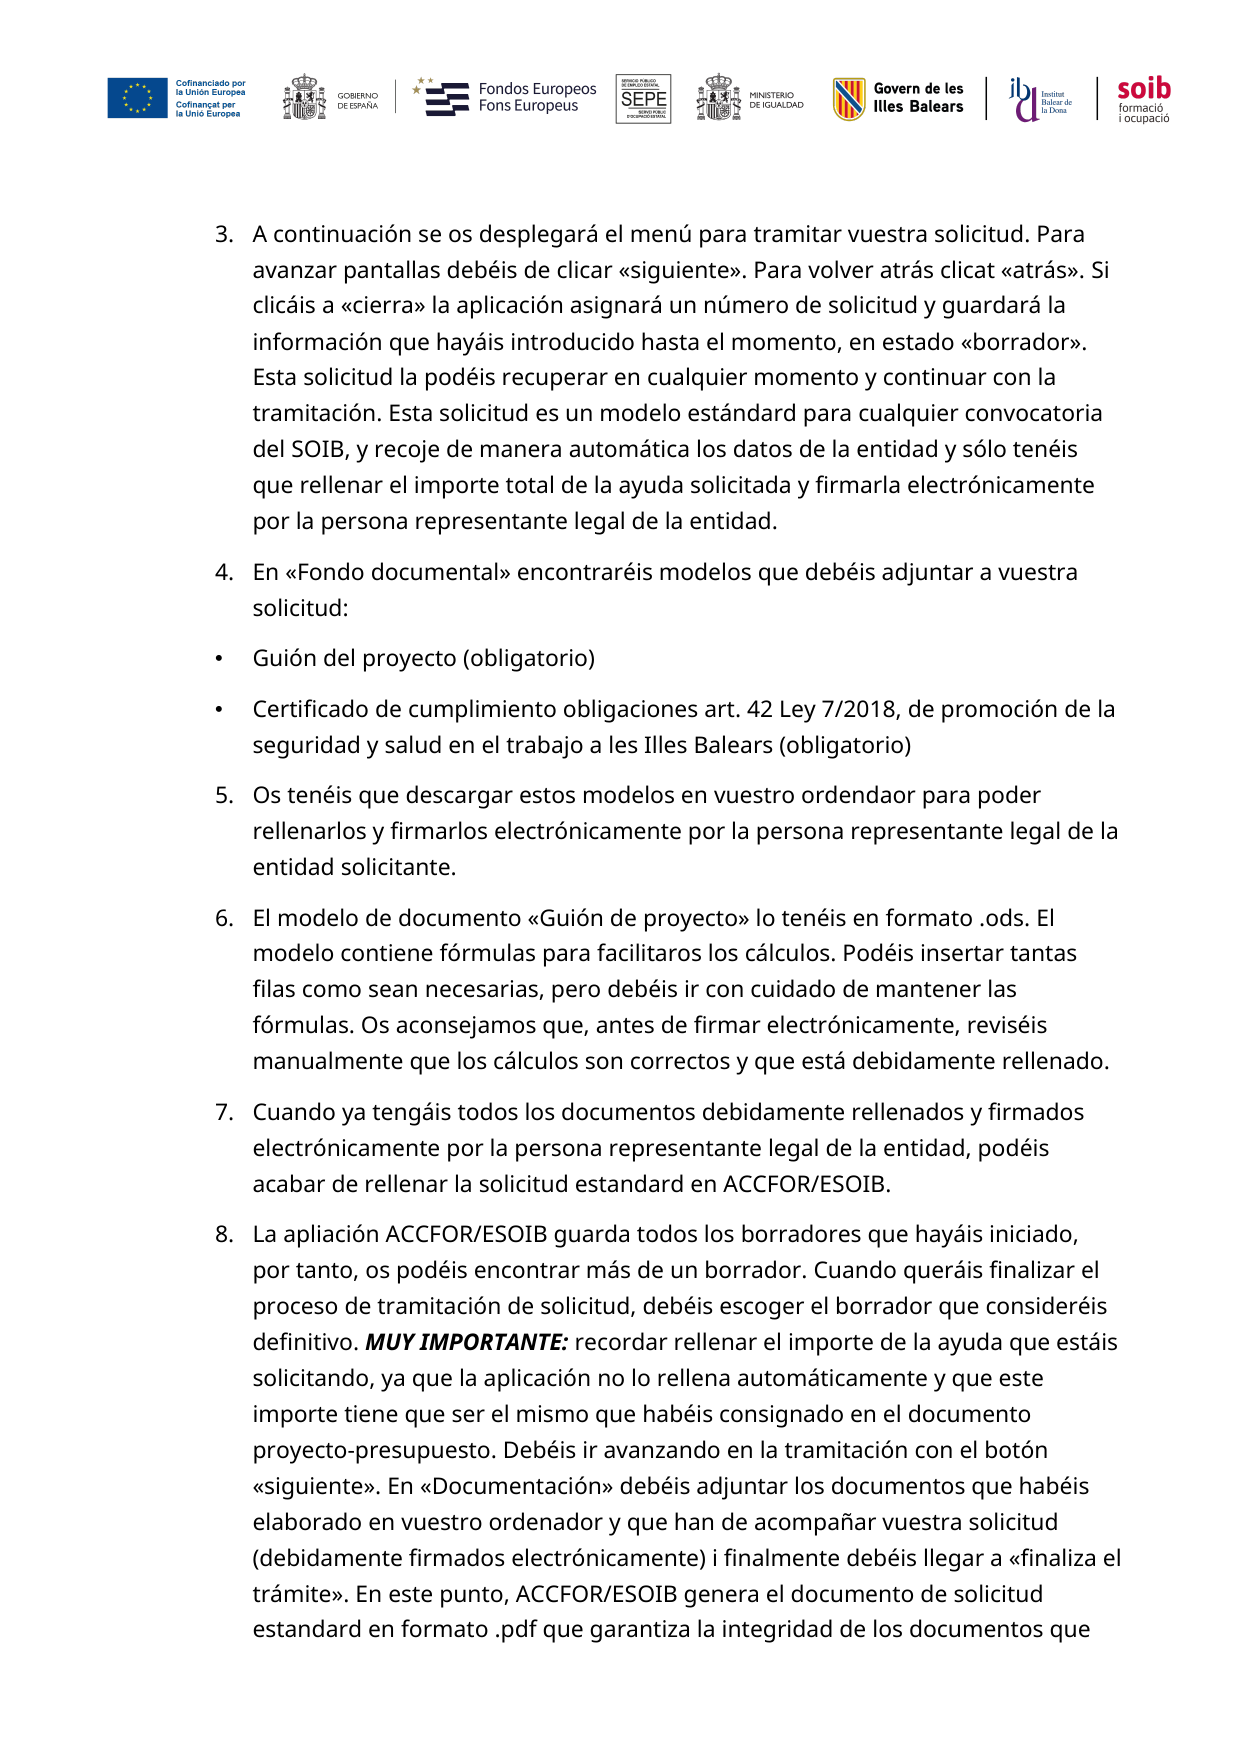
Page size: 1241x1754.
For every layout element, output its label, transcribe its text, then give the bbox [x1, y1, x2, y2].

list Guión del proyecto (obligatorio) [215, 642, 1122, 673]
list Os tenéis que descargar estos modelos en vuestro ordendaor para poder rellenarlos y firmarlos electrónicamente por la persona representante legal de la entidad solicitante. [215, 779, 1122, 882]
list Certificado de cumplimiento obligaciones art. 42 Ley 7/2018, de promoción de la seguridad y salud en el trabajo a les Illes Balears (obligatorio) [215, 693, 1122, 760]
picture [107, 28, 1171, 169]
list Cuando ya tengáis todos los documentos debidamente rellenados y firmados electrónicamente por la persona representante legal de la entidad, podéis acabar de rellenar la solicitud estandard en ACCFOR/ESOIB. [215, 1096, 1122, 1199]
list A continuación se os desplegará el menú para tramitar vuestra solicitud. Para avanzar pantallas debéis de clicar «siguiente». Para volver atrás clicat «atrás». Si clicáis a «cierra» la aplicación asignará un número de solicitud y guardará la información que hayáis introducido hasta el momento, en estado «borrador». Esta solicitud la podéis recuperar en cualquier momento y continuar con la tramitación. Esta solicitud es un modelo estándard para cualquier convocatoria del SOIB, y recoje de manera automática los datos de la entidad y sólo tenéis que rellenar el importe total de la ayuda solicitada y firmarla electrónicamente por la persona representante legal de la entidad. [215, 218, 1122, 536]
list El modelo de documento «Guión de proyecto» lo tenéis en formato .ods. El modelo contiene fórmulas para facilitaros los cálculos. Podéis insertar tantas filas como sean necesarias, pero debéis ir con cuidado de mantener las fórmulas. Os aconsejamos que, antes de firmar electrónicamente, reviséis manualmente que los cálculos son correctos y que está debidamente rellenado. [215, 901, 1122, 1076]
list La apliación ACCFOR/ESOIB guarda todos los borradores que hayáis iniciado, por tanto, os podéis encontrar más de un borrador. Cuando queráis finalizar el proceso de tramitación de solicitud, debéis escoger el borrador que consideréis definitivo. MUY IMPORTANTE: recordar rellenar el importe de la ayuda que estáis solicitando, ya que la aplicación no lo rellena automáticamente y que este importe tiene que ser el mismo que habéis consignado en el documento proyecto-presupuesto. Debéis ir avanzando en la tramitación con el botón «siguiente». En «Documentación» debéis adjuntar los documentos que habéis elaborado en vuestro ordenador y que han de acompañar vuestra solicitud (debidamente firmados electrónicamente) i finalmente debéis llegar a «finaliza el trámite». En este punto, ACCFOR/ESOIB genera el documento de solicitud estandard en formato .pdf que garantiza la integridad de los documentos que [215, 1218, 1122, 1645]
list En «Fondo documental» encontraréis modelos que debéis adjuntar a vuestra solicitud: [215, 556, 1122, 623]
